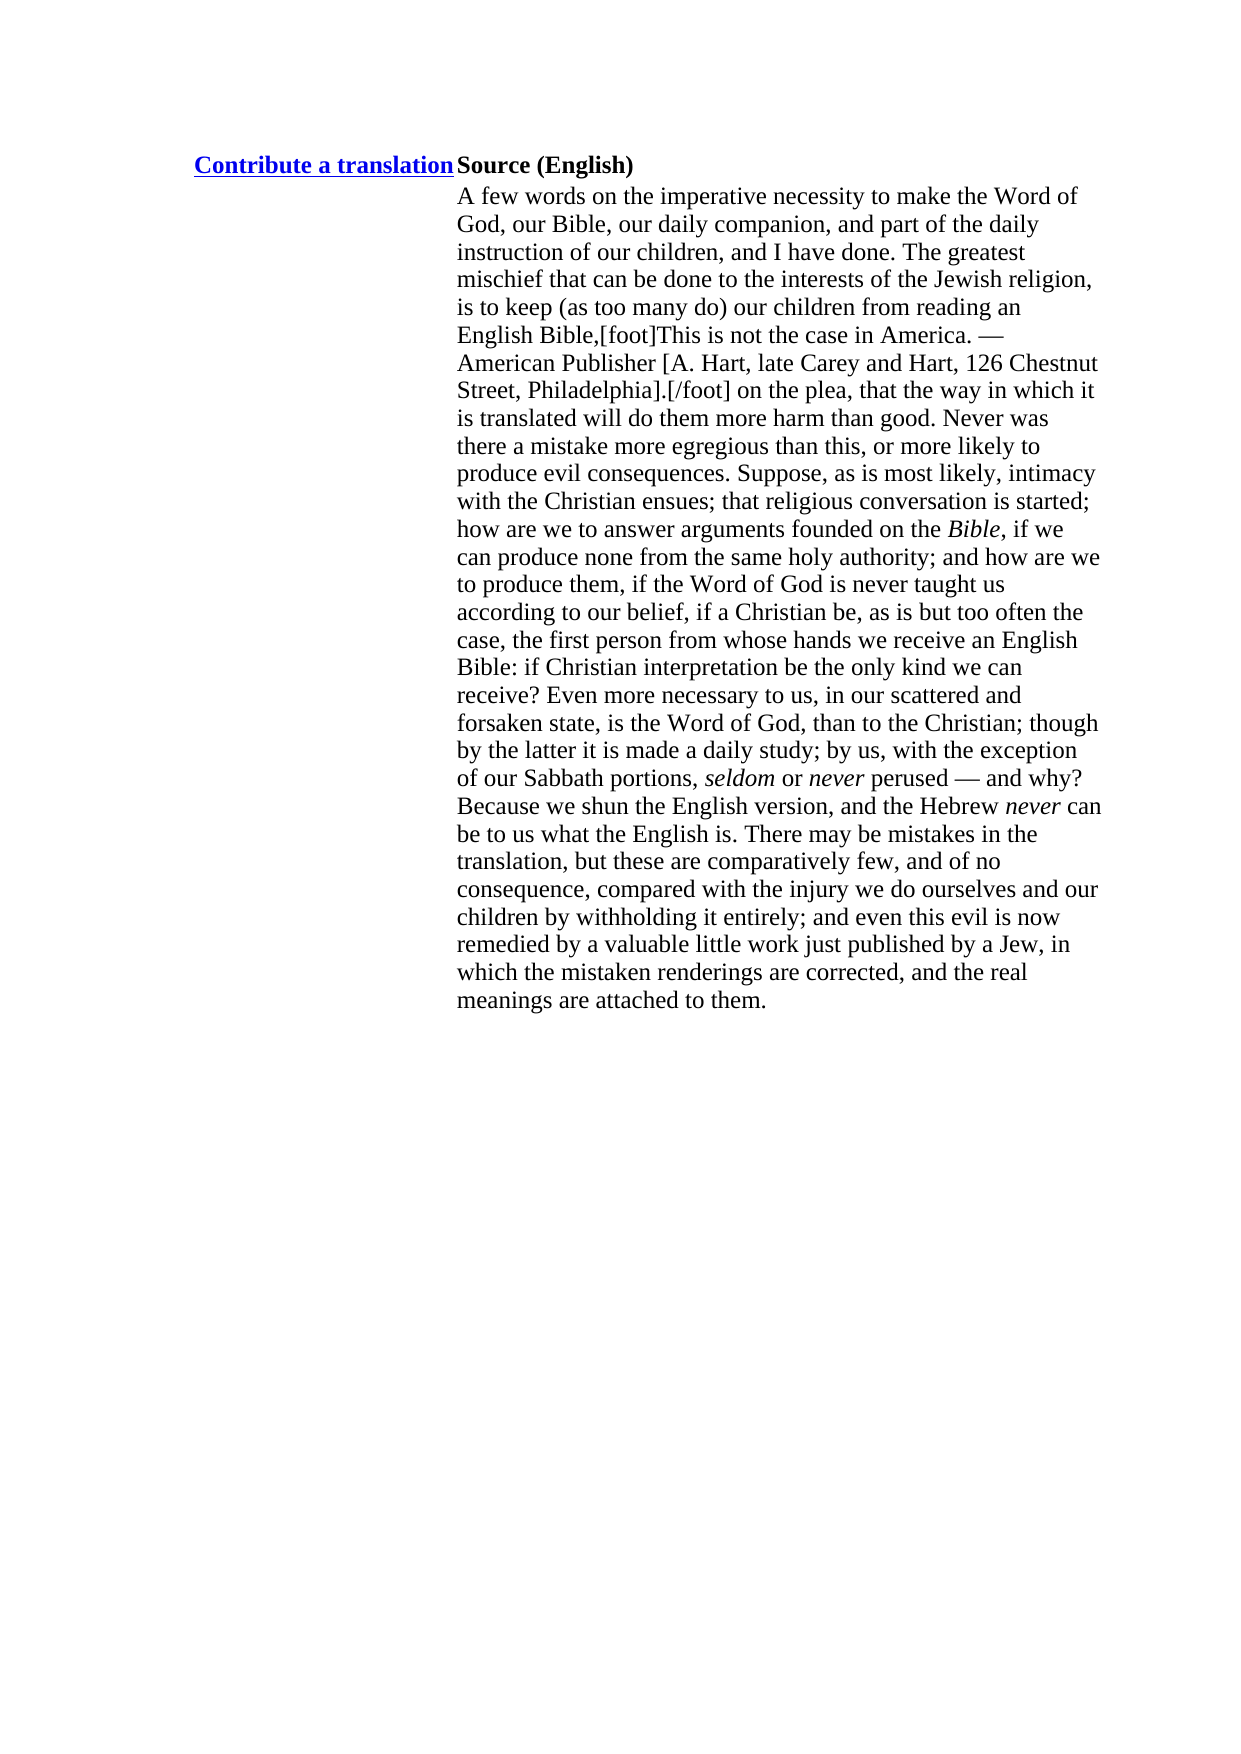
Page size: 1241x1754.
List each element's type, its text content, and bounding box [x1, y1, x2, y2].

table_cell A few words on the imperative necessity to make the Word of God, our Bible, our daily companion, and part of the daily instruction of our children, and I have done. The greatest mischief that can be done to the interests of the Jewish religion, is to keep (as too many do) our children from reading an English Bible,[foot]This is not the case in America. — American Publisher [A. Hart, late Carey and Hart, 126 Chestnut Street, Philadelphia].[/foot] on the plea, that the way in which it is translated will do them more harm than good. Never was there a mistake more egregious than this, or more likely to produce evil consequences. Suppose, as is most likely, intimacy with the Christian ensues; that religious conversation is started; how are we to answer arguments founded on the Bible, if we can produce none from the same holy authority; and how are we to produce them, if the Word of God is never taught us according to our belief, if a Christian be, as is but too often the case, the first person from whose hands we receive an English Bible: if Christian interpretation be the only kind we can receive? Even more necessary to us, in our scattered and forsaken state, is the Word of God, than to the Christian; though by the latter it is made a daily study; by us, with the exception of our Sabbath portions, seldom or never perused — and why? Because we shun the English version, and the Hebrew never can be to us what the English is. There may be mistakes in the translation, but these are comparatively few, and of no consequence, compared with the injury we do ourselves and our children by withholding it entirely; and even this evil is now remedied by a valuable little work just published by a Jew, in which the mistaken renderings are corrected, and the real meanings are attached to them. [455, 181, 1105, 1015]
table_header Source (English) [455, 150, 1105, 181]
table_header Contribute a translation [135, 150, 455, 181]
table_cell [135, 181, 455, 1015]
